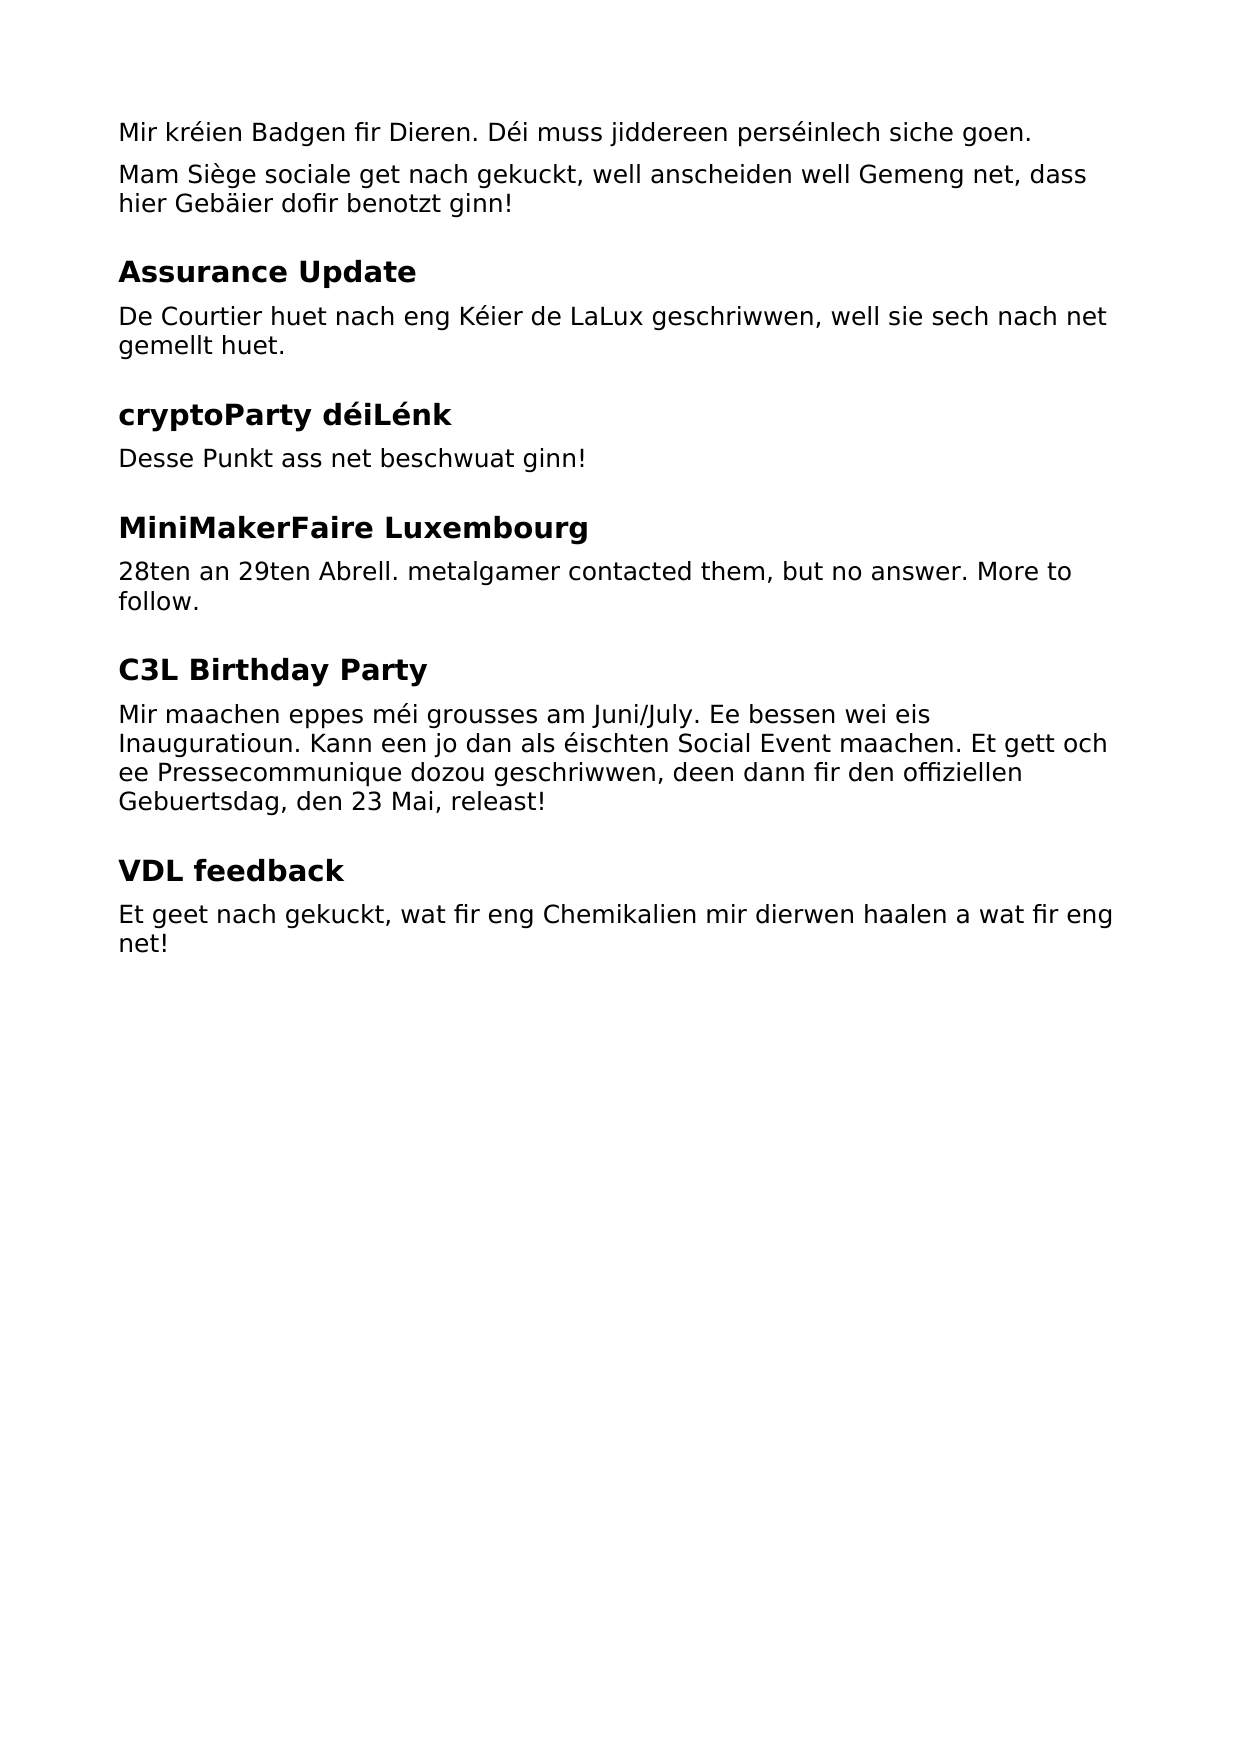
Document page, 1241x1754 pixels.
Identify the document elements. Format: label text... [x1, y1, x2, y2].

text Desse Punkt ass net beschwuat ginn! [118, 444, 1122, 473]
text Mir maachen eppes méi grousses am Juni/July. Ee bessen wei eis Inauguratioun. Kann een jo dan als éischten Social Event maachen. Et gett och ee Pressecommunique dozou geschriwwen, deen dann fir den offiziellen Gebuertsdag, den 23 Mai, releast! [118, 700, 1122, 816]
text De Courtier huet nach eng Kéier de LaLux geschriwwen, well sie sech nach net gemellt huet. [118, 302, 1122, 360]
subtitle MiniMakerFaire Luxembourg [118, 511, 1122, 545]
text Et geet nach gekuckt, wat fir eng Chemikalien mir dierwen haalen a wat fir eng net! [118, 900, 1122, 959]
text Mir kréien Badgen fir Dieren. Déi muss jiddereen perséinlech siche goen. [118, 118, 1122, 147]
subtitle cryptoParty déiLénk [118, 398, 1122, 432]
subtitle C3L Birthday Party [118, 653, 1122, 687]
text 28ten an 29ten Abrell. metalgamer contacted them, but no answer. More to follow. [118, 557, 1122, 616]
subtitle VDL feedback [118, 854, 1122, 888]
subtitle Assurance Update [118, 256, 1122, 289]
text Mam Siège sociale get nach gekuckt, well anscheiden well Gemeng net, dass hier Gebäier dofir benotzt ginn! [118, 160, 1122, 218]
